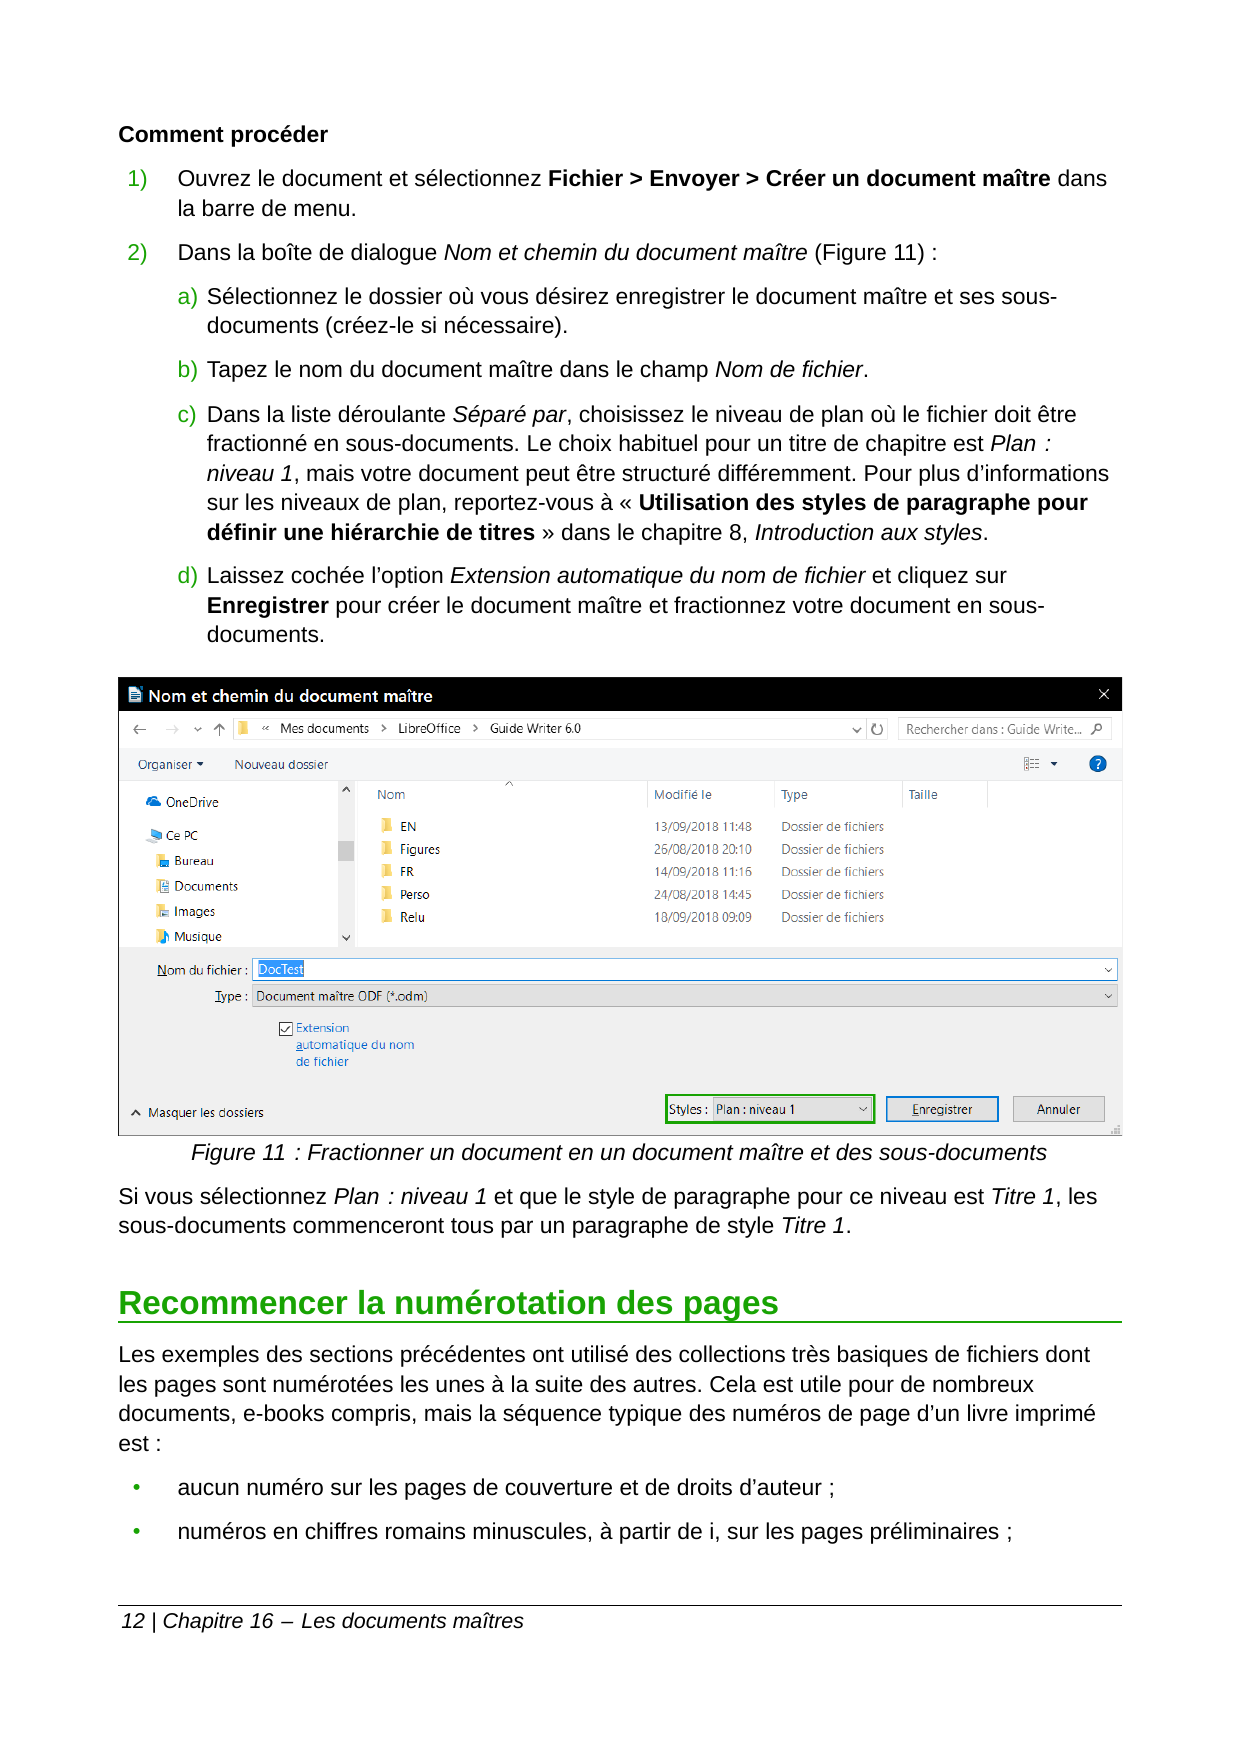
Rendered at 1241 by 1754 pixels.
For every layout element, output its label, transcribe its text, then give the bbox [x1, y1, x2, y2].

list Dans la boîte de dialogue Nom et chemin du document maître (Figure 11) : [148, 236, 1122, 265]
list Laissez cochée l’option Extension automatique du nom de fichier et cliquez sur Enregistrer pour créer le document maître et fractionnez votre document en sous-documents. [171, 559, 1122, 648]
picture [118, 677, 1123, 1136]
list Tapez le nom du document maître dans le champ Nom de fichier. [171, 353, 1122, 383]
text Si vous sélectionnez Plan : niveau 1 et que le style de paragraphe pour ce niveau est Titre 1, les sous-documents commenceront tous par un paragraphe de style Titre 1. [118, 1180, 1122, 1239]
list Dans la liste déroulante Séparé par, choisissez le niveau de plan où le fichier doit être fractionné en sous-documents. Le choix habituel pour un titre de chapitre est Plan : niveau 1, mais votre document peut être structuré différemment. Pour plus d’informations sur les niveaux de plan, reportez-vous à « Utilisation des styles de paragraphe pour définir une hiérarchie de titres » dans le chapitre 8, Introduction aux styles. [171, 397, 1122, 545]
text Les exemples des sections précédentes ont utilisé des collections très basiques de fichiers dont les pages sont numérotées les unes à la suite des autres. Cela est utile pour de nombreux documents, e-books compris, mais la séquence typique des numéros de page d’un livre imprimé est : [118, 1338, 1122, 1456]
text Comment procéder [118, 118, 1122, 148]
list aucun numéro sur les pages de couverture et de droits d’auteur ; [133, 1471, 1122, 1500]
list numéros en chiffres romains minuscules, à partir de i, sur les pages préliminaires ; [133, 1514, 1122, 1544]
list Sélectionnez le dossier où vous désirez enregistrer le document maître et ses sous-documents (créez-le si nécessaire). [171, 280, 1122, 339]
subtitle Recommencer la numérotation des pages [118, 1283, 1122, 1321]
text Figure 11 : Fractionner un document en un document maître et des sous-documents [118, 1136, 1122, 1165]
list Ouvrez le document et sélectionnez Fichier > Envoyer > Créer un document maître dans la barre de menu. [148, 162, 1122, 221]
